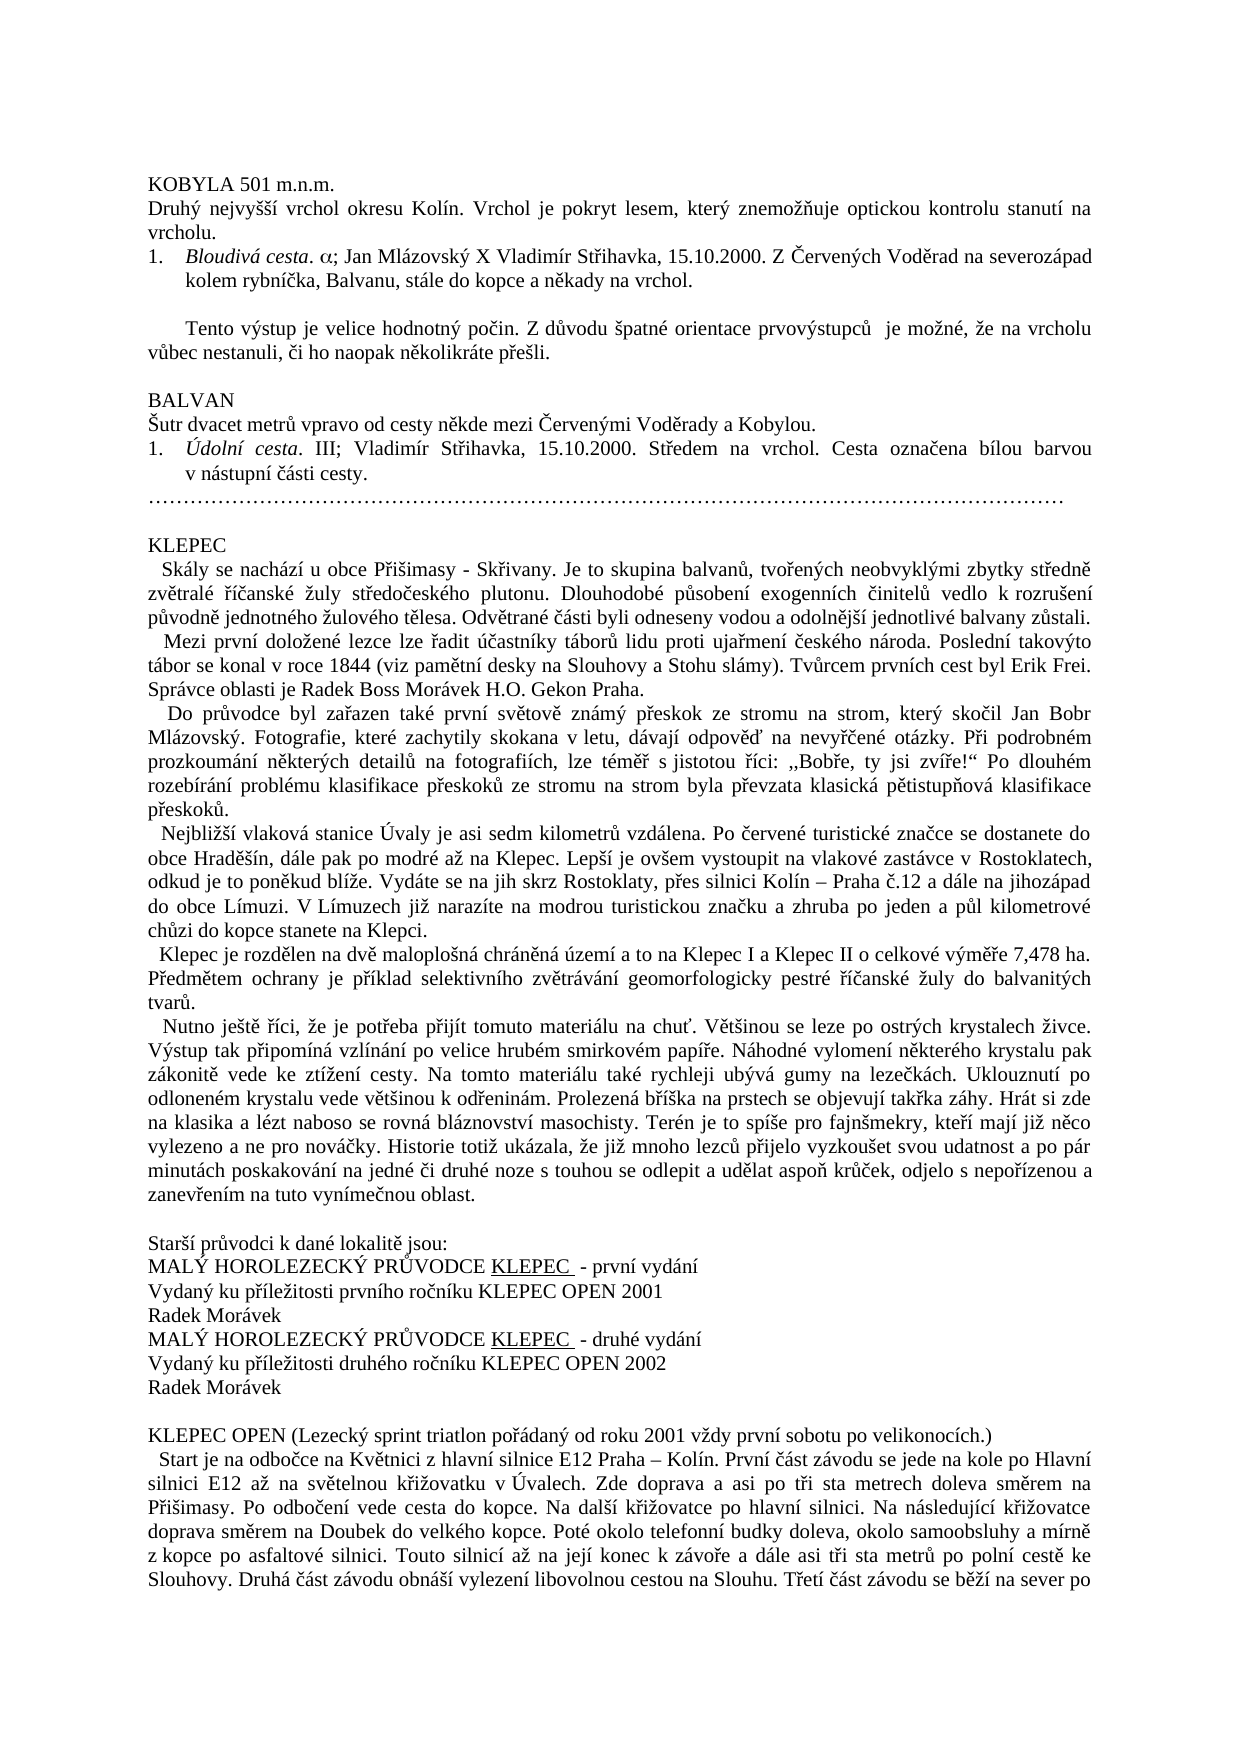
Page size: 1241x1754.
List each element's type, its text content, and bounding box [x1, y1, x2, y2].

text BALVAN [148, 388, 1092, 412]
text KOBYLA 501 m.n.m. [148, 172, 1092, 196]
text Klepec je rozdělen na dvě maloplošná chráněná území a to na Klepec I a Klepec II o celkové výměře 7,478 ha. Předmětem ochrany je příklad selektivního zvětrávání geomorfologicky pestré říčanské žuly do balvanitých tvarů. [148, 942, 1092, 1014]
text MALÝ HOROLEZECKÝ PRŮVODCE KLEPEC - první vydání [148, 1254, 1092, 1278]
text Tento výstup je velice hodnotný počin. Z důvodu špatné orientace prvovýstupců je možné, že na vrcholu vůbec nestanuli, či ho naopak několikráte přešli. [148, 316, 1092, 364]
list Údolní cesta. III; Vladimír Střihavka, 15.10.2000. Středem na vrchol. Cesta označena bílou barvou v nástupní části cesty. [148, 436, 1092, 484]
text Radek Morávek [148, 1375, 1092, 1399]
text Radek Morávek [148, 1303, 1092, 1327]
text Skály se nachází u obce Přišimasy - Skřivany. Je to skupina balvanů, tvořených neobvyklými zbytky středně zvětralé říčanské žuly středočeského plutonu. Dlouhodobé působení exogenních činitelů vedlo k rozrušení původně jednotného žulového tělesa. Odvětrané části byli odneseny vodou a odolnější jednotlivé balvany zůstali. [148, 557, 1092, 629]
text Druhý nejvyšší vrchol okresu Kolín. Vrchol je pokryt lesem, který znemožňuje optickou kontrolu stanutí na vrcholu. [148, 196, 1092, 244]
text Mezi první doložené lezce lze řadit účastníky táborů lidu proti ujařmení českého národa. Poslední takovýto tábor se konal v roce 1844 (viz pamětní desky na Slouhovy a Stohu slámy). Tvůrcem prvních cest byl Erik Frei. Správce oblasti je Radek Boss Morávek H.O. Gekon Praha. [148, 629, 1092, 701]
text MALÝ HOROLEZECKÝ PRŮVODCE KLEPEC - druhé vydání [148, 1327, 1092, 1351]
subtitle …………………………………………………………………………………………………………………… [148, 484, 1092, 508]
text Nutno ještě říci, že je potřeba přijít tomuto materiálu na chuť. Většinou se leze po ostrých krystalech živce. Výstup tak připomíná vzlínání po velice hrubém smirkovém papíře. Náhodné vylomení některého krystalu pak zákonitě vede ke ztížení cesty. Na tomto materiálu také rychleji ubývá gumy na lezečkách. Uklouznutí po odloneném krystalu vede většinou k odřeninám. Prolezená bříška na prstech se objevují takřka záhy. Hrát si zde na klasika a lézt naboso se rovná bláznovství masochisty. Terén je to spíše pro fajnšmekry, kteří mají již něco vylezeno a ne pro nováčky. Historie totiž ukázala, že již mnoho lezců přijelo vyzkoušet svou udatnost a po pár minutách poskakování na jedné či druhé noze s touhou se odlepit a udělat aspoň krůček, odjelo s nepořízenou a zanevřením na tuto vynímečnou oblast. [148, 1014, 1092, 1206]
text Nejbližší vlaková stanice Úvaly je asi sedm kilometrů vzdálena. Po červené turistické značce se dostanete do obce Hraděšín, dále pak po modré až na Klepec. Lepší je ovšem vystoupit na vlakové zastávce v Rostoklatech, odkud je to poněkud blíže. Vydáte se na jih skrz Rostoklaty, přes silnici Kolín – Praha č.12 a dále na jihozápad do obce Límuzi. V Límuzech již narazíte na modrou turistickou značku a zhruba po jeden a půl kilometrové chůzi do kopce stanete na Klepci. [148, 821, 1092, 942]
text Starší průvodci k dané lokalitě jsou: [148, 1230, 1092, 1254]
text Šutr dvacet metrů vpravo od cesty někde mezi Červenými Voděrady a Kobylou. [148, 412, 1092, 436]
list Bloudivá cesta. ; Jan Mlázovský X Vladimír Střihavka, 15.10.2000. Z Červených Voděrad na severozápad kolem rybníčka, Balvanu, stále do kopce a někady na vrchol. [148, 244, 1092, 292]
text Start je na odbočce na Květnici z hlavní silnice E12 Praha – Kolín. První část závodu se jede na kole po Hlavní silnici E12 až na světelnou křižovatku v Úvalech. Zde doprava a asi po tři sta metrech doleva směrem na Přišimasy. Po odbočení vede cesta do kopce. Na další křižovatce po hlavní silnici. Na následující křižovatce doprava směrem na Doubek do velkého kopce. Poté okolo telefonní budky doleva, okolo samoobsluhy a mírně z kopce po asfaltové silnici. Touto silnicí až na její konec k závoře a dále asi tři sta metrů po polní cestě ke Slouhovy. Druhá část závodu obnáší vylezení libovolnou cestou na Slouhu. Třetí část závodu se běží na sever po [148, 1447, 1092, 1591]
text KLEPEC OPEN (Lezecký sprint triatlon pořádaný od roku 2001 vždy první sobotu po velikonocích.) [148, 1423, 1092, 1447]
text Vydaný ku příležitosti druhého ročníku KLEPEC OPEN 2002 [148, 1351, 1092, 1375]
text Do průvodce byl zařazen také první světově známý přeskok ze stromu na strom, který skočil Jan Bobr Mlázovský. Fotografie, které zachytily skokana v letu, dávají odpověď na nevyřčené otázky. Při podrobném prozkoumání některých detailů na fotografiích, lze téměř s jistotou říci: ,,Bobře, ty jsi zvíře!“ Po dlouhém rozebírání problému klasifikace přeskoků ze stromu na strom byla převzata klasická pětistupňová klasifikace přeskoků. [148, 701, 1092, 821]
text Vydaný ku příležitosti prvního ročníku KLEPEC OPEN 2001 [148, 1278, 1092, 1303]
subtitle KLEPEC [148, 533, 1092, 557]
